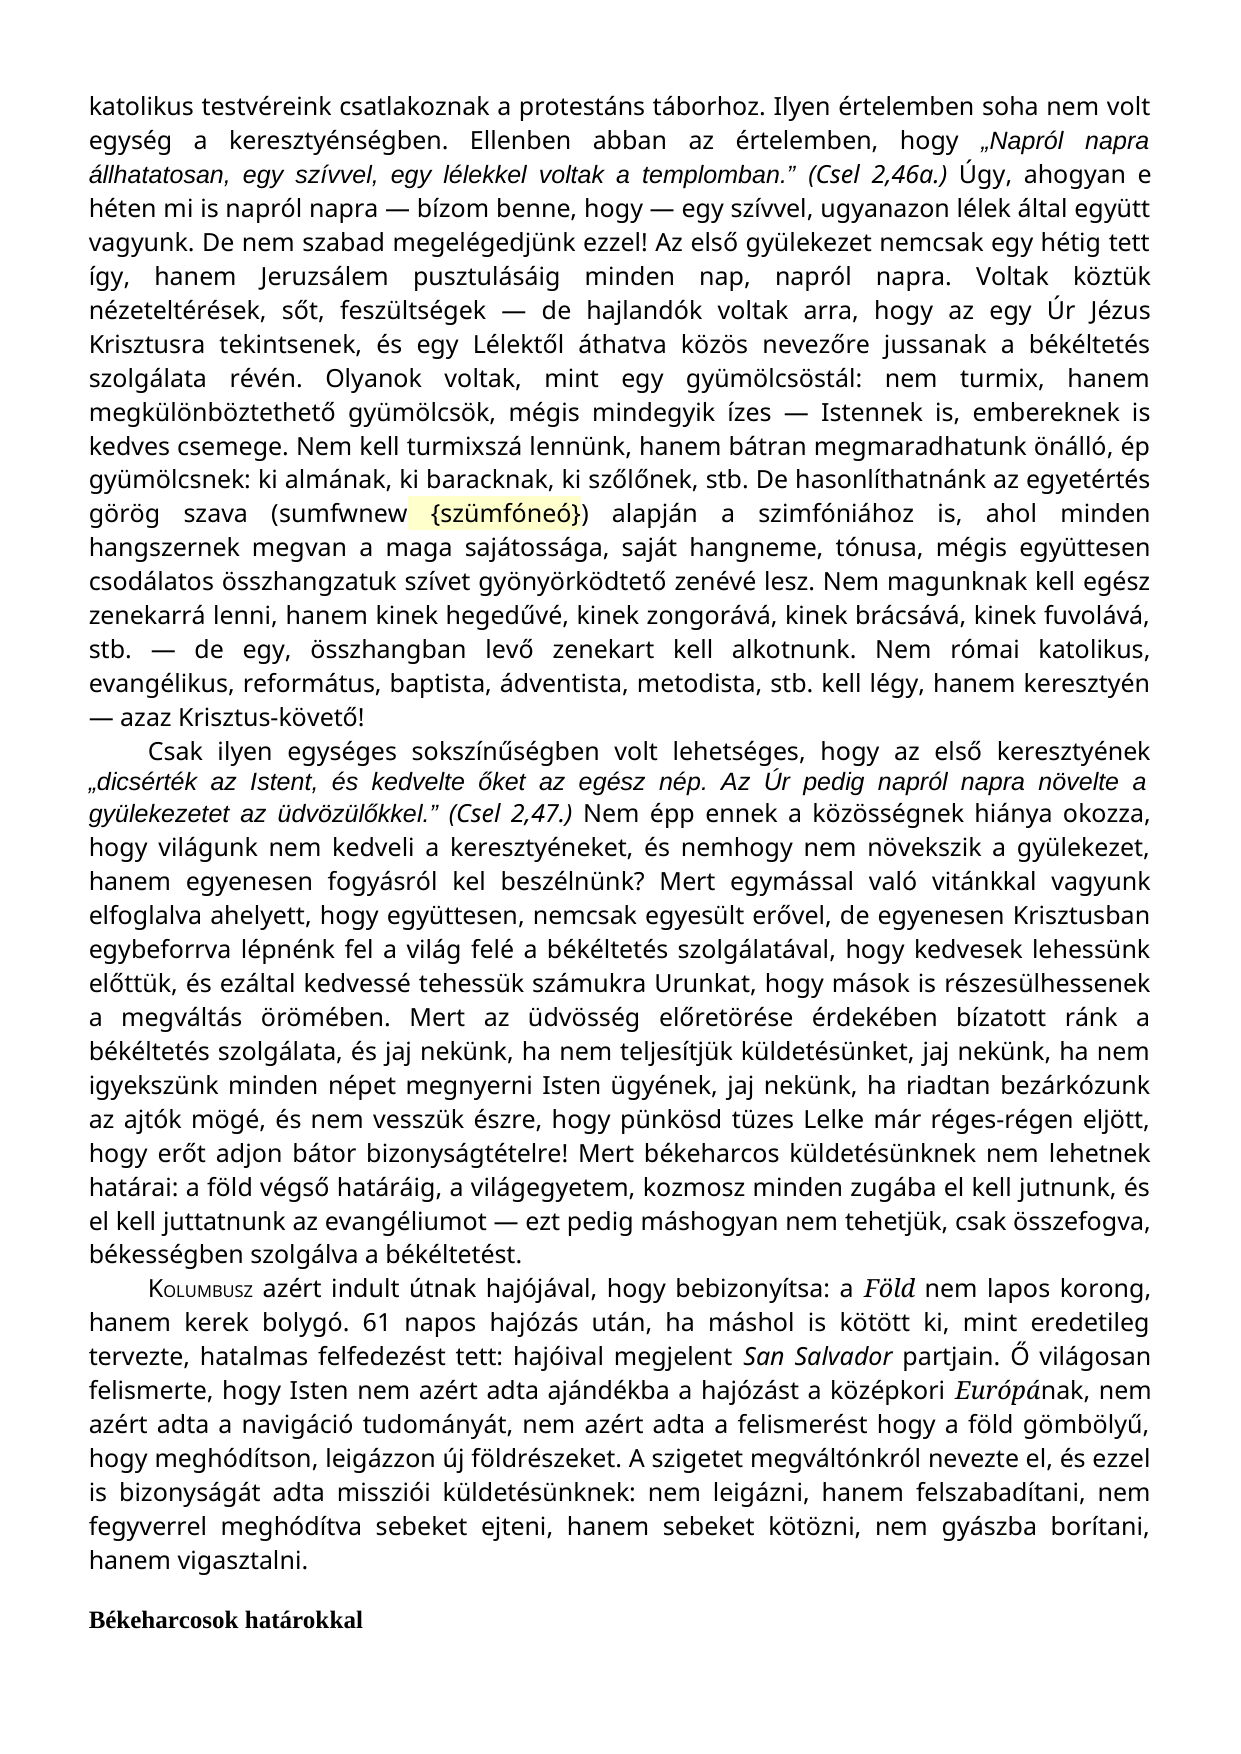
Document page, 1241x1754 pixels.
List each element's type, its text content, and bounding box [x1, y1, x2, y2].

text Csak ilyen egységes sokszínűségben volt lehetséges, hogy az első keresztyének „dicsérték az Istent, és kedvelte őket az egész nép. Az Úr pedig napról napra növelte a gyülekezetet az üdvözülőkkel.” (Csel 2,47.) Nem épp ennek a közösségnek hiánya okozza, hogy világunk nem kedveli a keresztyéneket, és nemhogy nem növekszik a gyülekezet, hanem egyenesen fogyásról kel beszélnünk? Mert egymással való vitánkkal vagyunk elfoglalva ahelyett, hogy együttesen, nemcsak egyesült erővel, de egyenesen Krisztusban egybeforrva lépnénk fel a világ felé a békéltetés szolgálatával, hogy kedvesek lehessünk előttük, és ezáltal kedvessé tehessük számukra Urunkat, hogy mások is részesülhessenek a megváltás örömében. Mert az üdvösség előretörése érdekében bízatott ránk a békéltetés szolgálata, és jaj nekünk, ha nem teljesítjük küldetésünket, jaj nekünk, ha nem igyekszünk minden népet megnyerni Isten ügyének, jaj nekünk, ha riadtan bezárkózunk az ajtók mögé, és nem vesszük észre, hogy pünkösd tüzes Lelke már réges-régen eljött, hogy erőt adjon bátor bizonyságtételre! Mert békeharcos küldetésünknek nem lehetnek határai: a föld végső határáig, a világegyetem, kozmosz minden zugába el kell jutnunk, és el kell juttatnunk az evangéliumot — ezt pedig máshogyan nem tehetjük, csak összefogva, békességben szolgálva a békéltetést. [88, 734, 1152, 1271]
text Kolumbusz azért indult útnak hajójával, hogy bebizonyítsa: a Föld nem lapos korong, hanem kerek bolygó. 61 napos hajózás után, ha máshol is kötött ki, mint eredetileg tervezte, hatalmas felfedezést tett: hajóival megjelent San Salvador partjain. Ő világosan felismerte, hogy Isten nem azért adta ajándékba a hajózást a középkori Európának, nem azért adta a navigáció tudományát, nem azért adta a felismerést hogy a föld gömbölyű, hogy meghódítson, leigázzon új földrészeket. A szigetet megváltónkról nevezte el, és ezzel is bizonyságát adta missziói küldetésünknek: nem leigázni, hanem felszabadítani, nem fegyverrel meghódítva sebeket ejteni, hanem sebeket kötözni, nem gyászba borítani, hanem vigasztalni. [88, 1271, 1152, 1577]
text katolikus testvéreink csatlakoznak a protestáns táborhoz. Ilyen értelemben soha nem volt egység a keresztyénségben. Ellenben abban az értelemben, hogy „Napról napra állhatatosan, egy szívvel, egy lélekkel voltak a templomban.” (Csel 2,46a.) Úgy, ahogyan e héten mi is napról napra — bízom benne, hogy — egy szívvel, ugyanazon lélek által együtt vagyunk. De nem szabad megelégedjünk ezzel! Az első gyülekezet nemcsak egy hétig tett így, hanem Jeruzsálem pusztulásáig minden nap, napról napra. Voltak köztük nézeteltérések, sőt, feszültségek — de hajlandók voltak arra, hogy az egy Úr Jézus Krisztusra tekintsenek, és egy Lélektől áthatva közös nevezőre jussanak a békéltetés szolgálata révén. Olyanok voltak, mint egy gyümölcsöstál: nem turmix, hanem megkülönböztethető gyümölcsök, mégis mindegyik ízes — Istennek is, embereknek is kedves csemege. Nem kell turmixszá lennünk, hanem bátran megmaradhatunk önálló, ép gyümölcsnek: ki almának, ki baracknak, ki szőlőnek, stb. De hasonlíthatnánk az egyetértés görög szava (sumfwnew {szümfóneó}) alapján a szimfóniához is, ahol minden hangszernek megvan a maga sajátossága, saját hangneme, tónusa, mégis együttesen csodálatos összhangzatuk szívet gyönyörködtető zenévé lesz. Nem magunknak kell egész zenekarrá lenni, hanem kinek hegedűvé, kinek zongorává, kinek brácsává, kinek fuvolává, stb. — de egy, összhangban levő zenekart kell alkotnunk. Nem római katolikus, evangélikus, református, baptista, ádventista, metodista, stb. kell légy, hanem keresztyén — azaz Krisztus-követő! [88, 88, 1152, 734]
subtitle Békeharcosok határokkal [88, 1606, 1152, 1634]
